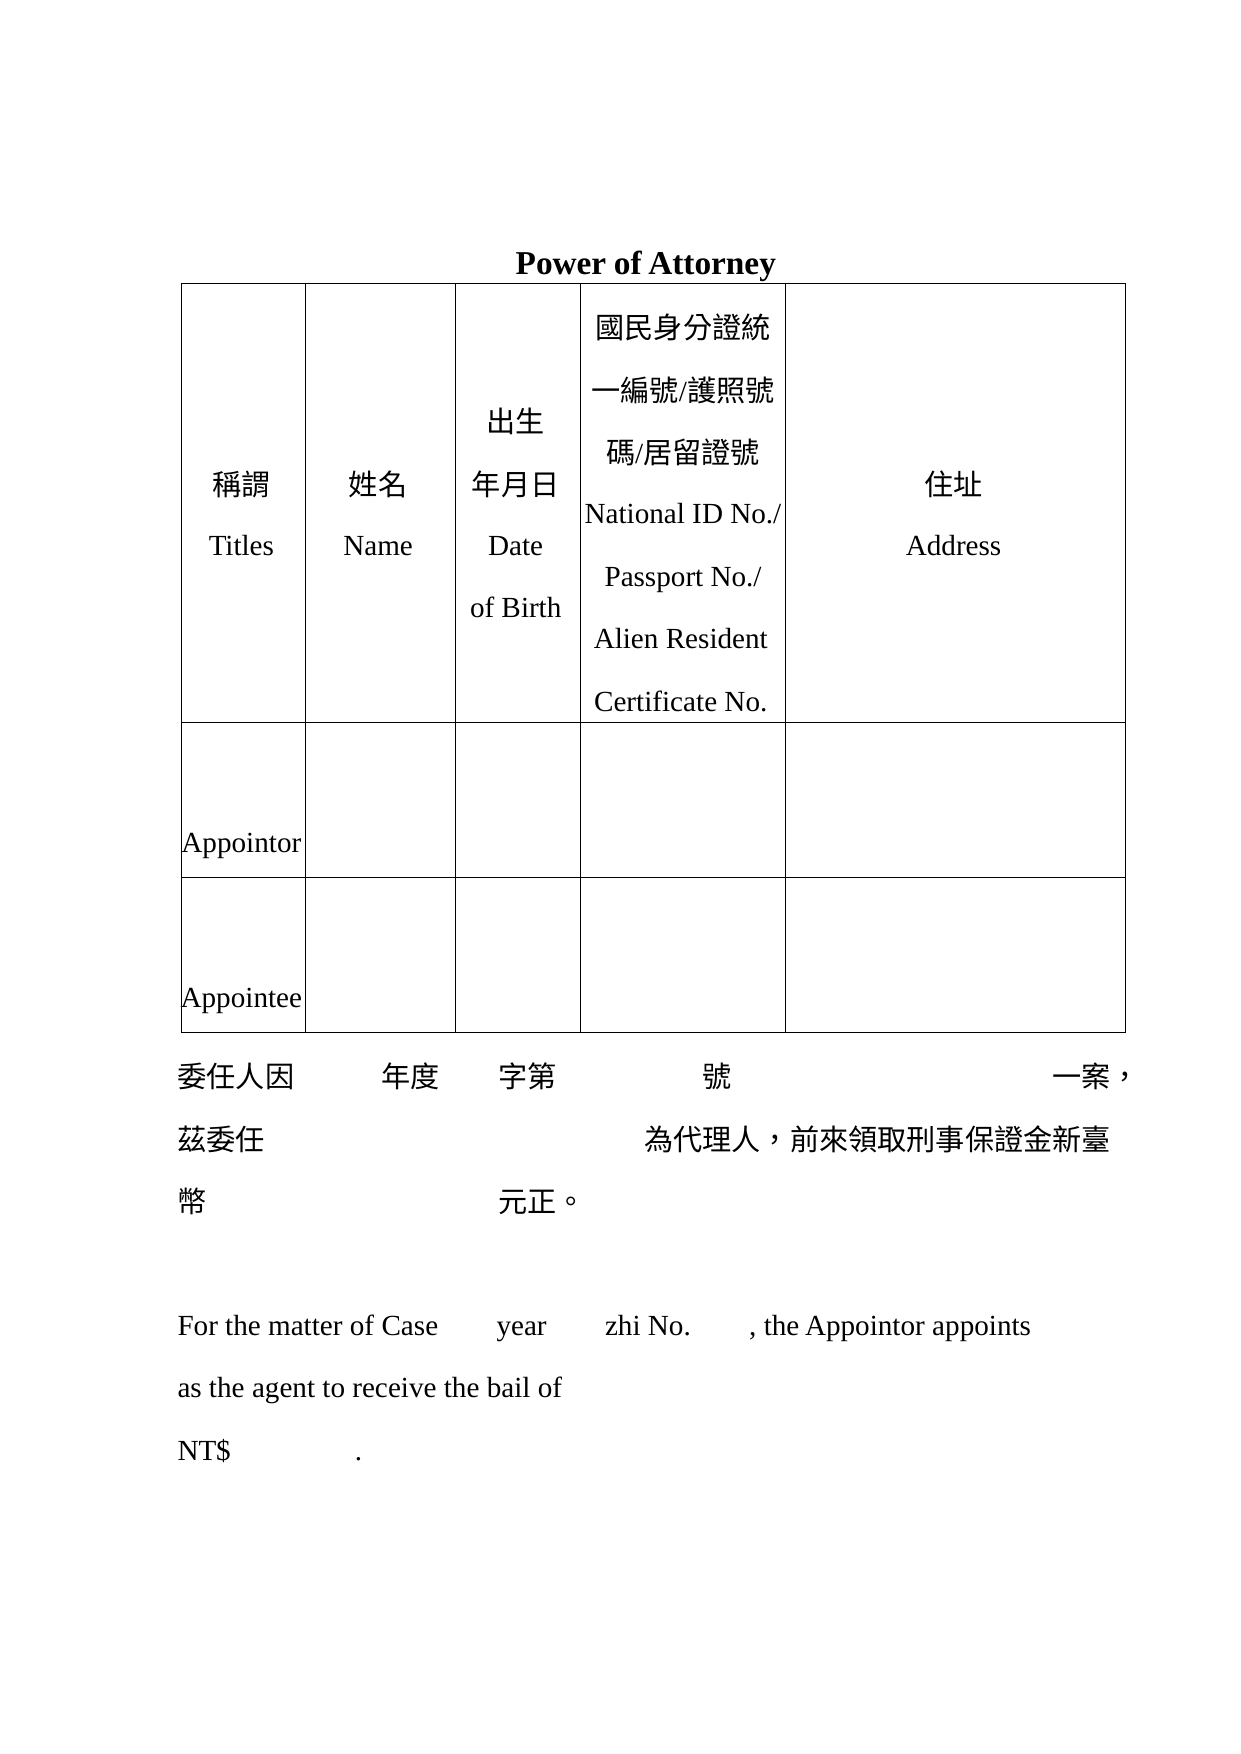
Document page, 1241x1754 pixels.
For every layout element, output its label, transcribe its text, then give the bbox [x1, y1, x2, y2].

table_cell [456, 878, 580, 1032]
table_header 國民身分證統一編號/護照號碼/居留證號 National ID No./ Passport No./ Alien Resident Certificate No. [581, 284, 785, 722]
text For the matter of Case year zhi No. , the Appointor appoints as the agent to receive the bail of NT$ . [177, 1283, 1122, 1471]
table_cell [786, 723, 1125, 877]
table_cell Appointee [182, 878, 305, 1032]
table_cell [456, 723, 580, 877]
table_cell [306, 723, 455, 877]
table_header 稱謂 Titles [182, 284, 305, 722]
table_cell [306, 878, 455, 1032]
table_cell [581, 878, 785, 1032]
text Power of Attorney [177, 221, 1122, 283]
table_cell [581, 723, 785, 877]
table_header 姓名 Name [306, 284, 455, 722]
table_cell Appointor [182, 723, 305, 877]
text 委任人因 年度 字第 號 一案，茲委任 為代理人，前來領取刑事保證金新臺幣 元正。 [177, 1033, 1122, 1221]
table_header 出生 年月日 Date of Birth [456, 284, 580, 722]
table_cell [786, 878, 1125, 1032]
table_header 住址 Address [786, 284, 1125, 722]
